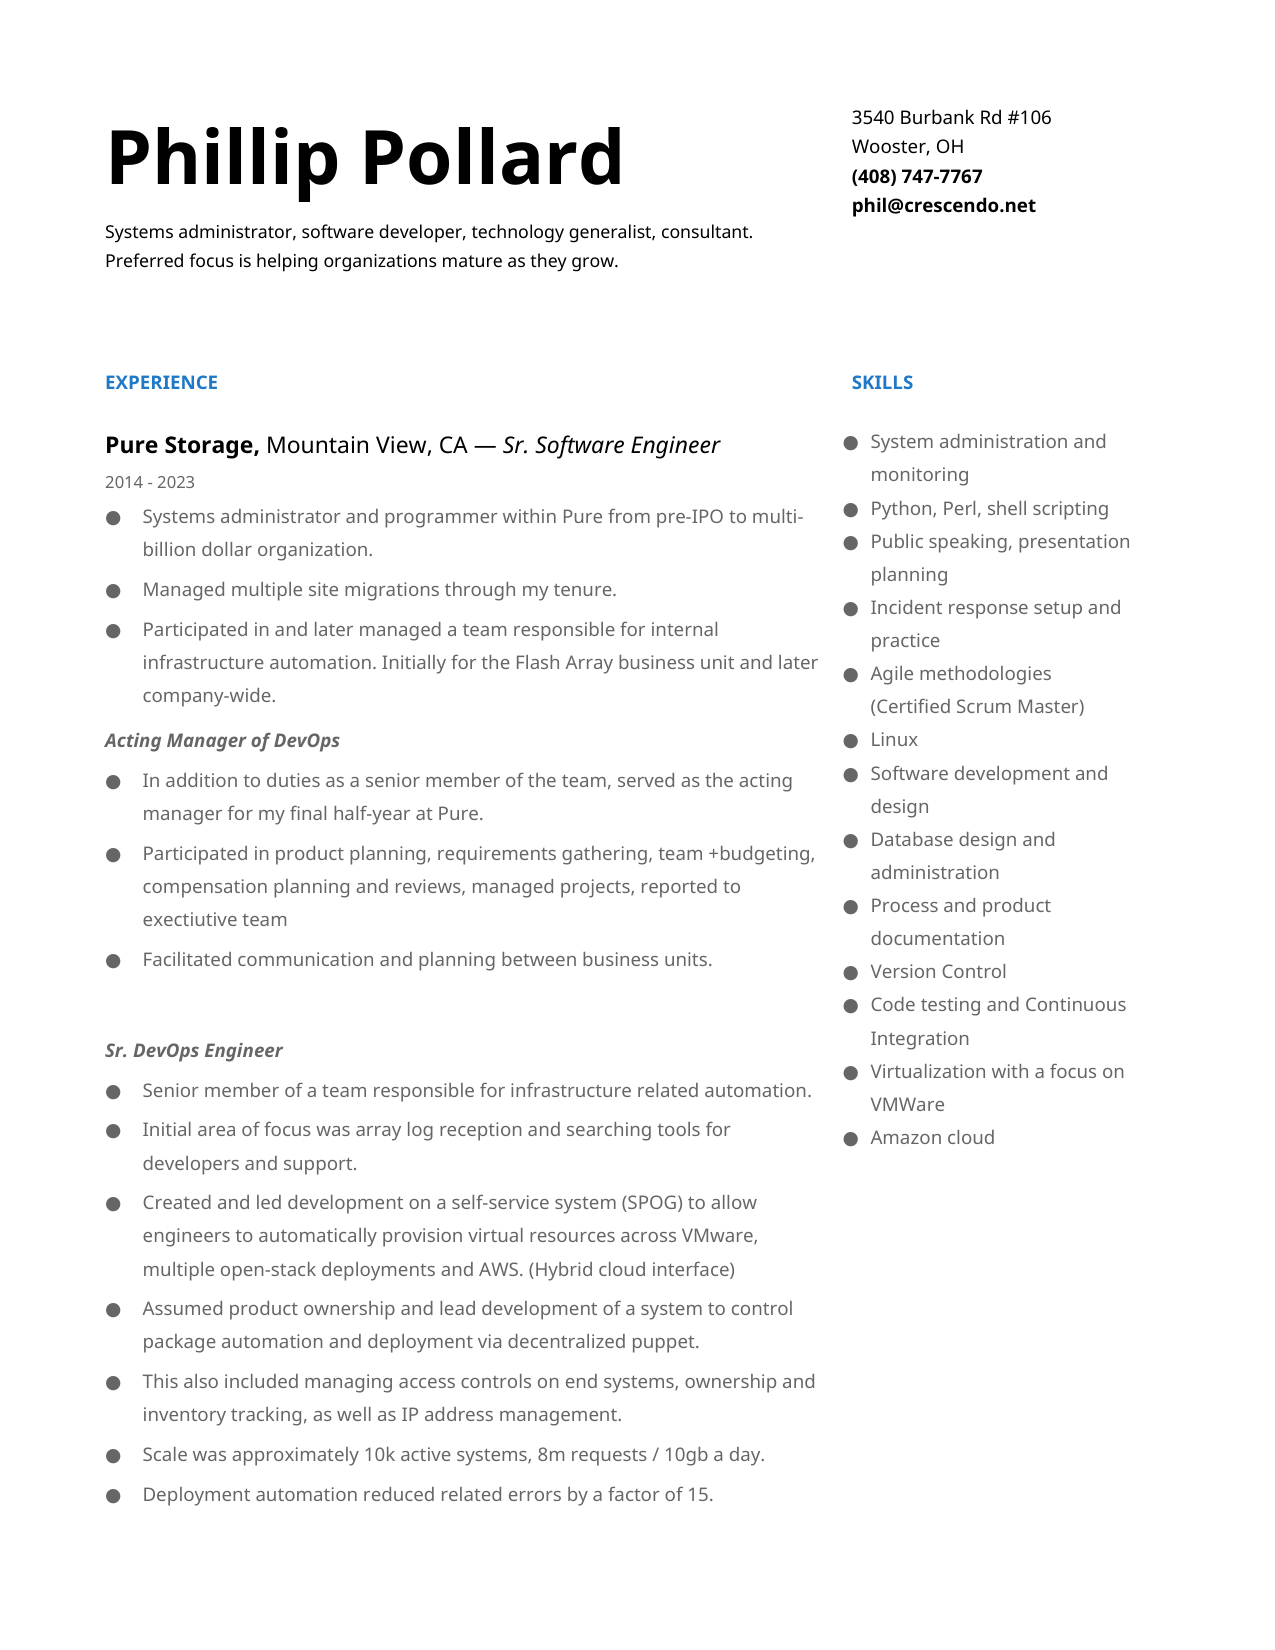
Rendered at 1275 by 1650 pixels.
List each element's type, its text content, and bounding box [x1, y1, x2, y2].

table_cell EXPERIENCE Pure Storage, Mountain View, CA — Sr. Software Engineer 2014 - 2023 Systems administrator and programmer within Pure from pre-IPO to multi-billion dollar organization. Managed multiple site migrations through my tenure. Participated in and later managed a team responsible for internal infrastructure automation. Initially for the Flash Array business unit and later company-wide. Acting Manager of DevOps In addition to duties as a senior member of the team, served as the acting manager for my final half-year at Pure. Participated in product planning, requirements gathering, team +budgeting, compensation planning and reviews, managed projects, reported to exectiutive team Facilitated communication and planning between business units. Sr. DevOps Engineer Senior member of a team responsible for infrastructure related automation. Initial area of focus was array log reception and searching tools for developers and support. Created and led development on a self-service system (SPOG) to allow engineers to automatically provision virtual resources across VMware, multiple open-stack deployments and AWS. (Hybrid cloud interface) Assumed product ownership and lead development of a system to control package automation and deployment via decentralized puppet. This also included managing access controls on end systems, ownership and inventory tracking, as well as IP address management. Scale was approximately 10k active systems, 8m requests / 10gb a day. Deployment automation reduced related errors by a factor of 15. This included guiding changes in the puppet modules with approximately 50 active developer/contributors. Said system was used both for manual changes in a UI as well as automation via API. Implemented first regular SCRUM within Infrastructure Shared Services. Roles of scrum master and product owners were rotated through members of the team. Englab Initial infrastructure automation hire within Pure Storage. Moved from “hand curated” infrastructure to automated and monitored. Vastly improved testing uptimes. Proved to core development that VMware overcommit was usable with testing of virtualized storage arrays, representing a significant capital savings for the company. Grew from a “startup closet” to multiple-geographic datacenters and cloud installations, representing hundreds of physical systems and over 10k VMs. Managed initial cloud infrastructure in AWS. General system administration tasks ran the full gamut of startup through mature organizational needs: DNS, hardware diagnosis and migrations, datacenter design, linux and Pure Os, source control management, network design, monitoring, incident response, security, account controls, etc. Kovarus, Inc., San Ramon, CA - Senior Development Consultant 2013 – 2014 Professional Services consultant with a focus on automation. Primary team resource for development consulting and continuous integration projects. (DevOps) Tasks included SDLC products such as: Chef, Puppet, Jenkins, Cobbler, Kickstart, Runbook, Jira, etc. Responsibilities include pre-sales: Requirements gathering, calculate level of effort, and author statements of work. Additionally, author internal tools as required. Focusing on automation of repetitive tasks and standardizing proposal processes. Example: UCS as-built document generator. Clients: Macy’s, RMS, StubHub, Align technologies TSSLink, Inc., San Jose, CA - Program Director, Virtualization Solutions (Formerly: nPivot Professional Services) 2012 – 2013 Co-managed the Virtualization team as well as general consulting duties. Management duties included: Respond to RFPs, calculate level of effort, and author statements of work, coordinate resources and mentor personnel, direct interaction with VARs and customers as necessary. Handled escalations as necessary, including storage related issues. Provided consultation focusing on virtualization, automation, Linux, and programming technologies. Authored internal tools as required. Focusing on automation of repetitive tasks and standardizing proposal processes. Example: Automated level-of-effort calculation tool that sped proposal times, increased successful bids, improved bid accuracy and also increased revenue. Clients: Charles Schwab, One Legal, Intuit, Silicon Valley Bank, IAS, Service Source Crescendo Communications, San Jose, CA - Principal (independent consulting) 2011 – 2012 Independent consulting in VMware, virtualization, Linux, and datacenter automation. Published: VMware::vCloud on CPAN. A Perl SDK for vCloud Director Clients: 8x8, Kovarus CA Technologies, San Jose, CA - Senior Services Specialist (Formerly: 4Base Technology) 2010 – 2011 Lead of the “Automation and Integration” team on VMware and related virtualization technologies. Most engagements were single-person with interaction to technical staff through senior management. Focus included VMware Lab Manager & vCloud Director. Automation focused on Perl & PowerScript. Published: VMware::API::LabManager on CPAN. A comprehensive API module available for Lab Manager. Clients include a wide range of companies from startups to fortune 50 companies, including clients such as: eBay, Paypal, Iron Mountain, Blue Cross, WalMart, APS, Symantec/Verisign, LaFarge. FusionOne, Inc., Redwood City, CA – Senior Linux Engineer 2007 – 2010 Responsible for all customer and productions systems, maintenance of data center facilities, product installations, and general administration and troubleshooting. 12 million active users. Managed migration of 4.88 million users / 5 TB of data cross-country in 6 hour downtime window. Lead designer in refactoring existing architecture and bringing an organically-grown data center to carrier-grade and operationally capable status. Project managed a data-center move over 3-months concurrent with live production. Migrated from a mixed Solaris & RedHat 4 environment to a standardized CentOs 5 environment. Met a greater than 300% server growth rate with limited resources via virtualization technologies. Improved a 95% (estimated) annual uptime to "5 nines" (99.999%) Responsible for creating and implementing: inventory control systems, security protocols, backup systems, development systems, and input of design on future products. Earlier employment history can be reviewed at: http://www.linkedin.com/in/ppollard/ EDUCATION B.S. in Media Arts & Design - James Madison University Harrisonburg, Va - 1997 High School Diploma - Naples American High School Naples, Italy – 1993 REFERENCES Provided Upon Request [90, 292, 837, 1553]
table_cell SKILLS System administration and monitoring Python, Perl, shell scripting Public speaking, presentation planning Incident response setup and practice Agile methodologies (Certified Scrum Master) Linux Software development and design Database design and administration Process and product documentation Version Control Code testing and Continuous Integration Virtualization with a focus on VMWare Amazon cloud CERTIFICATIONS AWS Certified Cloud Practitioner (Reg #469454772) VMware Certified Professional - v4 and v5 (VCP #72212) Scrum Alliance Certified ScrumMaster (747082) DoD Collateral Secret and SCI Top Secret clearances. Lapsed. EXTERNAL ORGANIZATIONS Member in good standing, American Federation of Musicians (local #159) Historian, James Madison University Marching Royal Dukes Alumni band Alumni, Phi Mu Alpha Sinfonia [837, 292, 1181, 1553]
table_header Phillip Pollard Systems administrator, software developer, technology generalist, consultant. Preferred focus is helping organizations mature as they grow. [90, 90, 837, 292]
table_header 3540 Burbank Rd #106 Wooster, OH (408) 747-7767 phil@crescendo.net [837, 90, 1181, 292]
